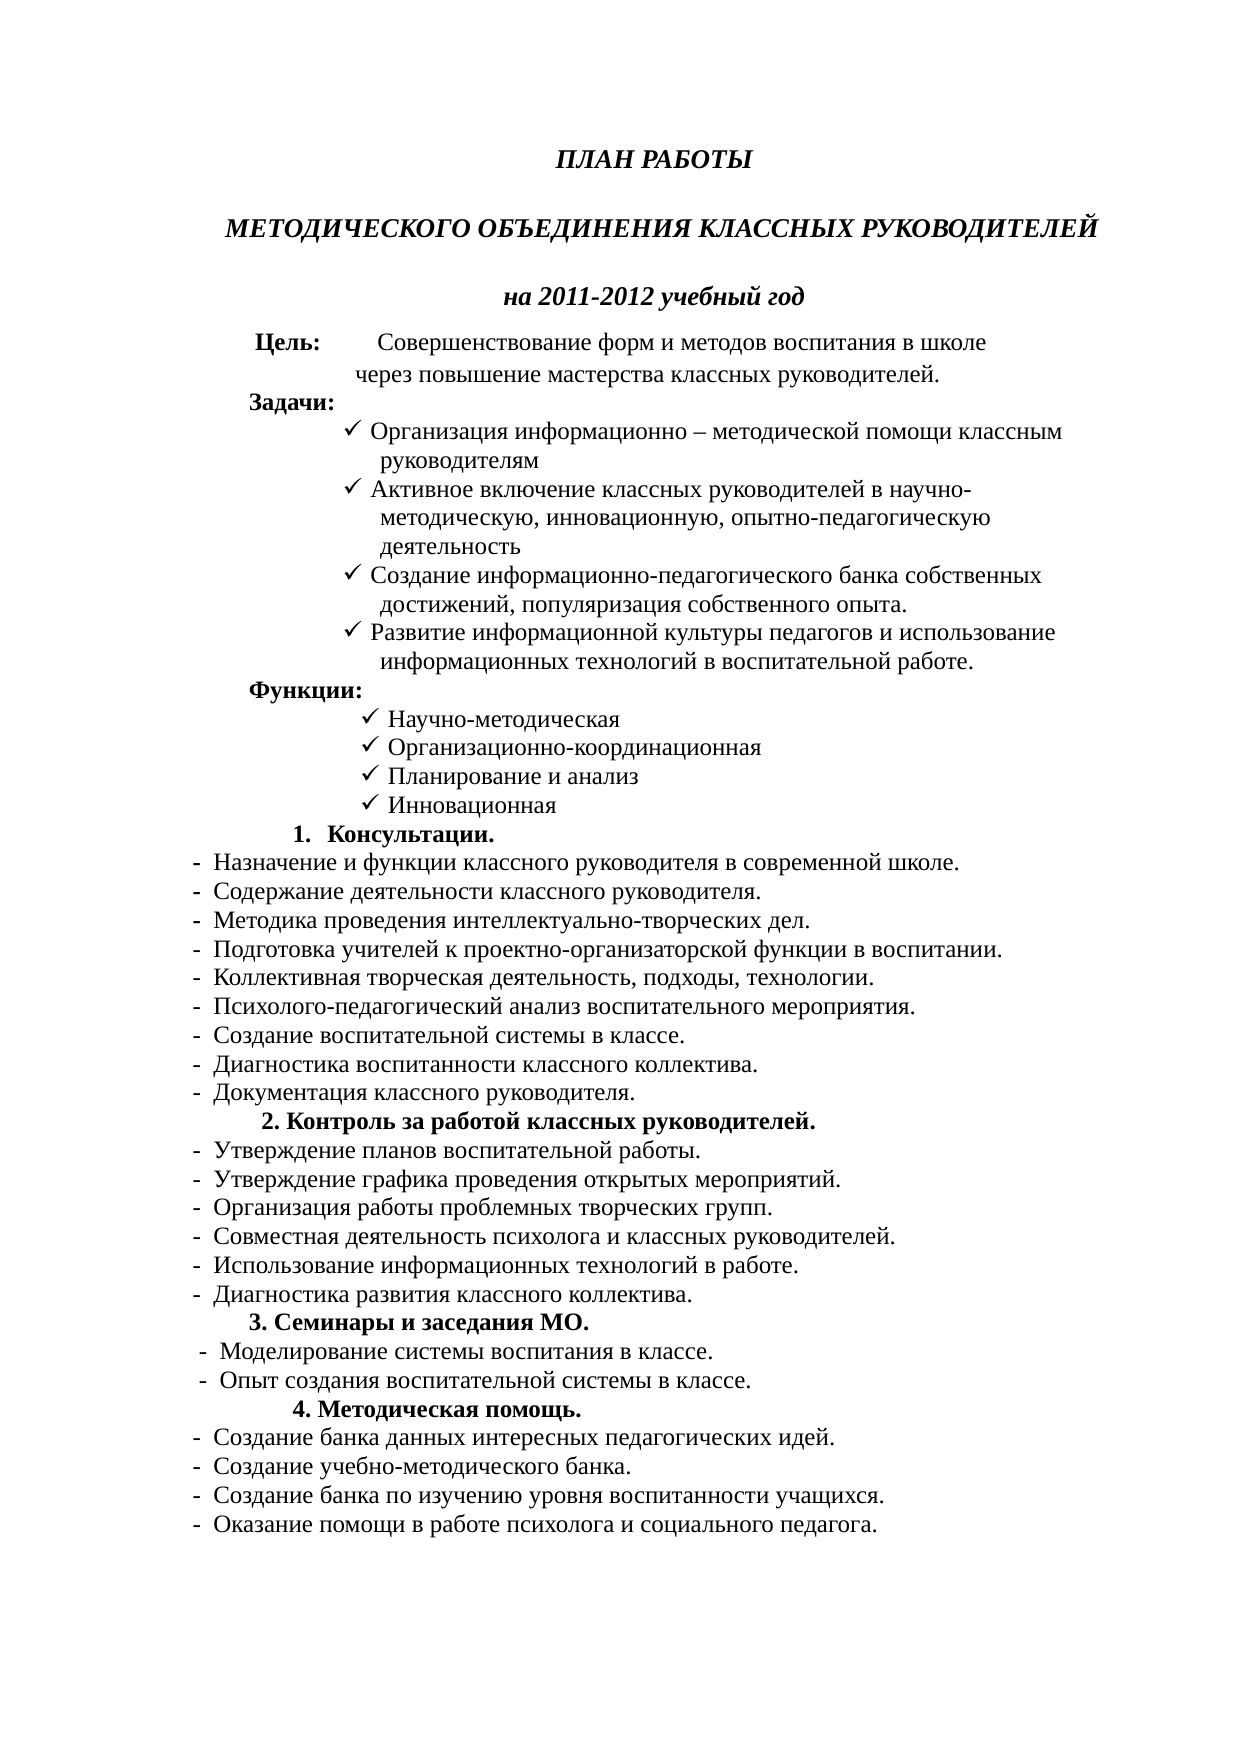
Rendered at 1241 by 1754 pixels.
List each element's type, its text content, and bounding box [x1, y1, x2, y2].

text  Научно-методическая [360, 704, 1122, 732]
subtitle МЕТОДИЧЕСКОГО ОБЪЕДИНЕНИЯ КЛАССНЫХ РУКОВОДИТЕЛЕЙ [188, 212, 1122, 243]
text Цель: Совершенствование форм и методов воспитания в школе [248, 327, 1122, 356]
text - Утверждение графика проведения открытых мероприятий. [192, 1164, 1122, 1192]
text - Утверждение планов воспитательной работы. [192, 1135, 1122, 1164]
text Функции: [248, 675, 1122, 704]
text - Психолого-педагогический анализ воспитательного мероприятия. [192, 991, 1122, 1020]
text  Организация информационно – методической помощи классным руководителям [342, 416, 1122, 474]
subtitle на 2011-2012 учебный год [188, 280, 1122, 312]
text - Назначение и функции классного руководителя в современной школе. [192, 847, 1122, 876]
text - Диагностика развития классного коллектива. [192, 1279, 1122, 1307]
text - Создание учебно-методического банка. [192, 1451, 1122, 1480]
text  Активное включение классных руководителей в научно-методическую, инновационную, опытно-педагогическую деятельность [342, 474, 1122, 560]
text - Использование информационных технологий в работе. [192, 1250, 1122, 1279]
text - Документация классного руководителя. [192, 1077, 1122, 1106]
text 3. Семинары и заседания МО. [248, 1307, 1122, 1336]
text - Организация работы проблемных творческих групп. [192, 1192, 1122, 1221]
text - Совместная деятельность психолога и классных руководителей. [192, 1221, 1122, 1250]
text - Моделирование системы воспитания в классе. [192, 1336, 1122, 1365]
text 4. Методическая помощь. [292, 1394, 1122, 1422]
subtitle ПЛАН РАБОТЫ [188, 143, 1122, 174]
text - Коллективная творческая деятельность, подходы, технологии. [192, 962, 1122, 991]
text  Планирование и анализ [360, 761, 1122, 790]
text - Подготовка учителей к проектно-организаторской функции в воспитании. [192, 934, 1122, 962]
text  Инновационная [360, 790, 1122, 819]
text - Создание банка данных интересных педагогических идей. [192, 1422, 1122, 1451]
text - Методика проведения интеллектуально-творческих дел. [192, 905, 1122, 934]
text - Опыт создания воспитательной системы в классе. [192, 1365, 1122, 1394]
text  Организационно-координационная [360, 732, 1122, 761]
text 1. Консультации. [292, 819, 1122, 847]
text  Развитие информационной культуры педагогов и использование информационных технологий в воспитательной работе. [342, 617, 1122, 675]
text 2. Контроль за работой классных руководителей. [192, 1106, 1122, 1135]
text через повышение мастерства классных руководителей. [248, 359, 1122, 387]
text - Диагностика воспитанности классного коллектива. [192, 1049, 1122, 1077]
text - Оказание помощи в работе психолога и социального педагога. [192, 1509, 1122, 1537]
text - Создание воспитательной системы в классе. [192, 1020, 1122, 1049]
text Задачи: [248, 387, 1122, 416]
text  Создание информационно-педагогического банка собственных достижений, популяризация собственного опыта. [342, 560, 1122, 617]
text - Содержание деятельности классного руководителя. [192, 876, 1122, 905]
text - Создание банка по изучению уровня воспитанности учащихся. [192, 1480, 1122, 1509]
